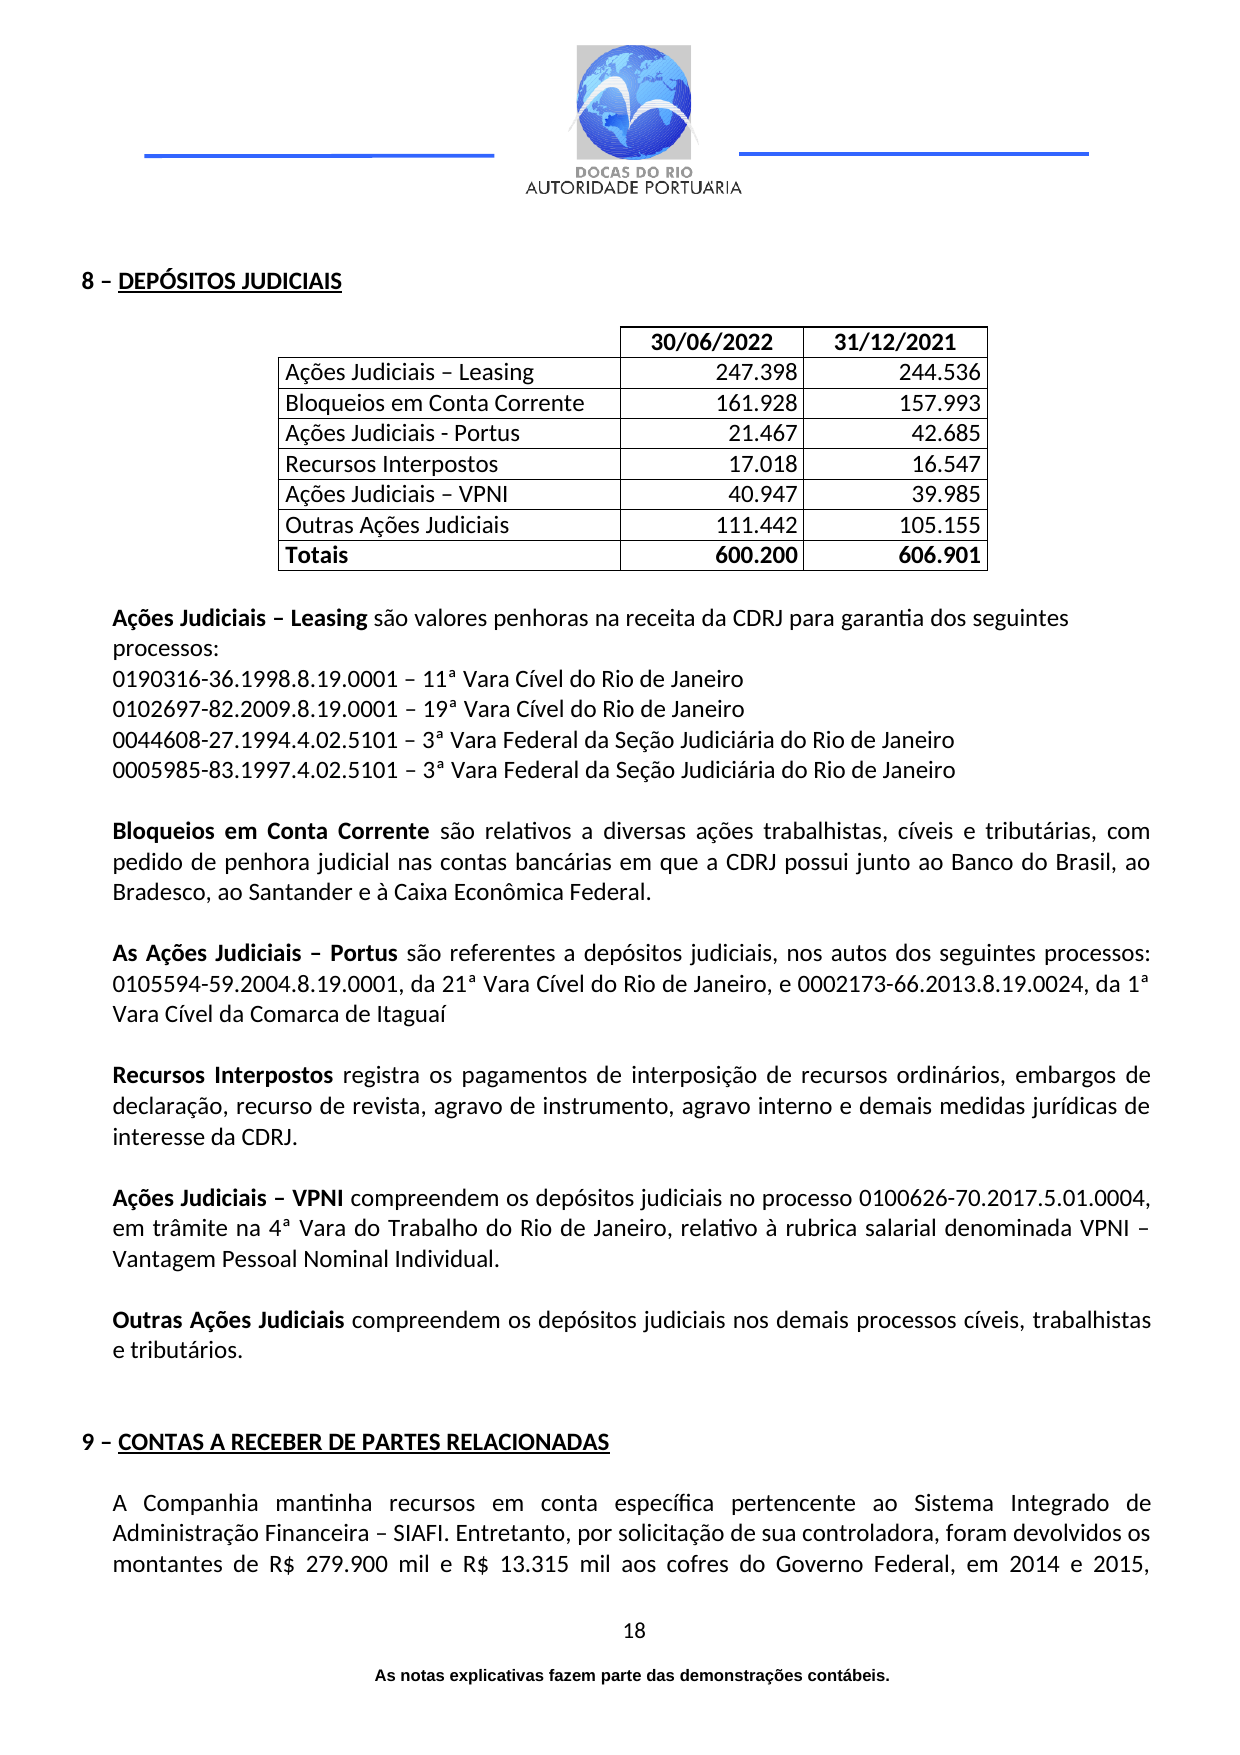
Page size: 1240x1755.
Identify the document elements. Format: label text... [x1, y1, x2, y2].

text A Companhia mantinha recursos em conta específica pertencente ao Sistema Integrado de Administração Financeira – SIAFI. Entretanto, por solicitação de sua controladora, foram devolvidos os montantes de R$ 279.900 mil e R$ 13.315 mil aos cofres do Governo Federal, em 2014 e 2015, [112, 1487, 1152, 1578]
text Ações Judiciais – VPNI compreendem os depósitos judiciais no processo 0100626-70.2017.5.01.0004, em trâmite na 4ª Vara do Trabalho do Rio de Janeiro, relativo à rubrica salarial denominada VPNI – Vantagem Pessoal Nominal Individual. [112, 1182, 1152, 1273]
table_cell Outras Ações Judiciais [279, 510, 620, 540]
table_cell Recursos Interpostos [279, 449, 620, 479]
table_cell 39.985 [804, 480, 987, 509]
table_cell 16.547 [804, 449, 987, 479]
text As Ações Judiciais – Portus são referentes a depósitos judiciais, nos autos dos seguintes processos: 0105594-59.2004.8.19.0001, da 21ª Vara Cível do Rio de Janeiro, e 0002173-66.2013.8.19.0024, da 1ª Vara Cível da Comarca de Itaguaí [112, 937, 1152, 1029]
text Bloqueios em Conta Corrente são relativos a diversas ações trabalhistas, cíveis e tributárias, com pedido de penhora judicial nas contas bancárias em que a CDRJ possui junto ao Banco do Brasil, ao Bradesco, ao Santander e à Caixa Econômica Federal. [112, 816, 1152, 907]
table_cell Ações Judiciais – Leasing [279, 358, 620, 387]
table_cell Ações Judiciais - Portus [279, 419, 620, 448]
table_cell 40.947 [621, 480, 803, 509]
table_header [278, 326, 620, 357]
table_cell Totais [279, 541, 620, 570]
table_cell 600.200 [621, 541, 803, 570]
subtitle – CONTAS A RECEBER DE PARTES RELACIONADAS [81, 1426, 1164, 1456]
table_cell 42.685 [804, 419, 987, 448]
table_cell 111.442 [621, 510, 803, 540]
table_cell Bloqueios em Conta Corrente [279, 389, 620, 418]
subtitle – DEPÓSITOS JUDICIAIS [81, 265, 1164, 296]
table_cell 244.536 [804, 358, 987, 387]
table_cell 606.901 [804, 541, 987, 570]
text Recursos Interpostos registra os pagamentos de interposição de recursos ordinários, embargos de declaração, recurso de revista, agravo de instrumento, agravo interno e demais medidas jurídicas de interesse da CDRJ. [112, 1059, 1152, 1151]
table_cell 17.018 [621, 449, 803, 479]
table_cell 105.155 [804, 510, 987, 540]
table_header 31/12/2021 [804, 328, 987, 357]
table_cell 157.993 [804, 389, 987, 418]
table_header 30/06/2022 [621, 328, 803, 357]
text 0044608-27.1994.4.02.5101 – 3ª Vara Federal da Seção Judiciária do Rio de Janeiro 0005985-83.1997.4.02.5101 – 3ª Vara Federal da Seção Judiciária do Rio de Janeiro [112, 724, 956, 785]
table_cell 21.467 [621, 419, 803, 448]
text 0190316-36.1998.8.19.0001 – 11ª Vara Cível do Rio de Janeiro 0102697-82.2009.8.19.0001 – 19ª Vara Cível do Rio de Janeiro [112, 663, 745, 724]
table_cell 247.398 [621, 358, 803, 387]
text Outras Ações Judiciais compreendem os depósitos judiciais nos demais processos cíveis, trabalhistas e tributários. [112, 1304, 1152, 1365]
table_cell 161.928 [621, 389, 803, 418]
table_cell Ações Judiciais – VPNI [279, 480, 620, 509]
text Ações Judiciais – Leasing são valores penhoras na receita da CDRJ para garantia dos seguintes processos: [112, 602, 1164, 663]
